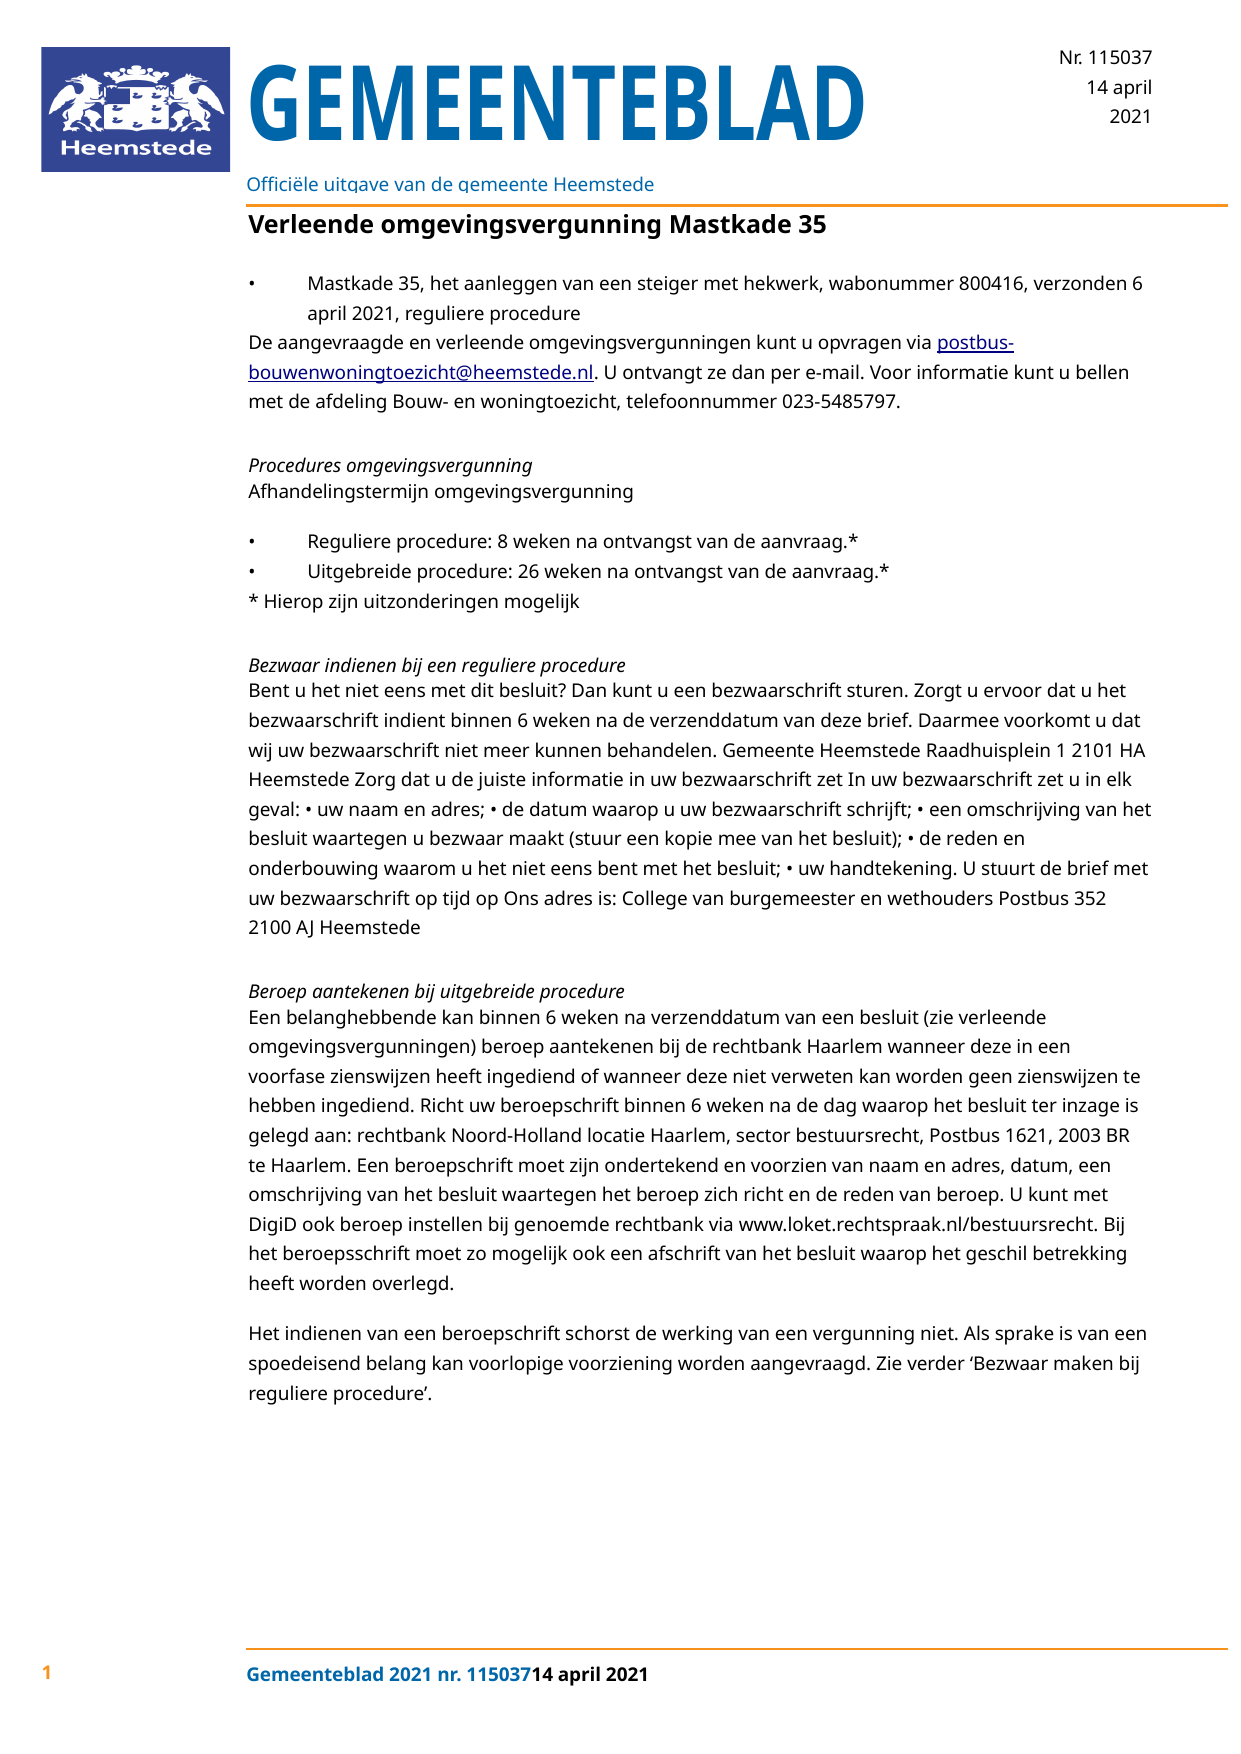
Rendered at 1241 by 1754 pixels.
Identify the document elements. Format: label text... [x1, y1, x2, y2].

text Bent u het niet eens met dit besluit? Dan kunt u een bezwaarschrift sturen. Zorgt u ervoor dat u het bezwaarschrift indient binnen 6 weken na de verzenddatum van deze brief. Daarmee voorkomt u dat wij uw bezwaarschrift niet meer kunnen behandelen. Gemeente Heemstede Raadhuisplein 1 2101 HA Heemstede Zorg dat u de juiste informatie in uw bezwaarschrift zet In uw bezwaarschrift zet u in elk geval: • uw naam en adres; • de datum waarop u uw bezwaarschrift schrijft; • een omschrijving van het besluit waartegen u bezwaar maakt (stuur een kopie mee van het besluit); • de reden en onderbouwing waarom u het niet eens bent met het besluit; • uw handtekening. U stuurt de brief met uw bezwaarschrift op tijd op Ons adres is: College van burgemeester en wethouders Postbus 352 2100 AJ Heemstede [248, 678, 1152, 940]
text Een belanghebbende kan binnen 6 weken na verzenddatum van een besluit (zie verleende omgevingsvergunningen) beroep aantekenen bij de rechtbank Haarlem wanneer deze in een voorfase zienswijzen heeft ingediend of wanneer deze niet verweten kan worden geen zienswijzen te hebben ingediend. Richt uw beroepschrift binnen 6 weken na de dag waarop het besluit ter inzage is gelegd aan: rechtbank Noord-Holland locatie Haarlem, sector bestuursrecht, Postbus 1621, 2003 BR te Haarlem. Een beroepschrift moet zijn ondertekend en voorzien van naam en adres, datum, een omschrijving van het besluit waartegen het beroep zich richt en de reden van beroep. U kunt met DigiD ook beroep instellen bij genoemde rechtbank via www.loket.rechtspraak.nl/bestuursrecht. Bij het beroepsschrift moet zo mogelijk ook een afschrift van het besluit waarop het geschil betrekking heeft worden overlegd. [248, 1004, 1152, 1296]
text Procedures omgevingsvergunning [248, 453, 1152, 478]
text * Hierop zijn uitzonderingen mogelijk [248, 588, 1152, 614]
text Verleende omgevingsvergunning Mastkade 35 [248, 207, 1152, 241]
list Mastkade 35, het aanleggen van een steiger met hekwerk, wabonummer 800416, verzonden 6 april 2021, reguliere procedure [248, 270, 1152, 326]
text Afhandelingstermijn omgevingsvergunning [248, 478, 1152, 504]
text Het indienen van een beroepschrift schorst de werking van een vergunning niet. Als sprake is van een spoedeisend belang kan voorlopige voorziening worden aangevraagd. Zie verder ‘Bezwaar maken bij reguliere procedure’. [248, 1321, 1152, 1406]
text Beroep aantekenen bij uitgebreide procedure [248, 978, 1152, 1004]
text Bezwaar indienen bij een reguliere procedure [248, 652, 1152, 678]
list Uitgebreide procedure: 26 weken na ontvangst van de aanvraag.* [248, 558, 1152, 584]
text De aangevraagde en verleende omgevingsvergunningen kunt u opvragen via postbus-bouwenwoningtoezicht@heemstede.nl. U ontvangt ze dan per e-mail. Voor informatie kunt u bellen met de afdeling Bouw- en woningtoezicht, telefoonnummer 023-5485797. [248, 329, 1152, 414]
picture [41, 47, 231, 172]
list Reguliere procedure: 8 weken na ontvangst van de aanvraag.* [248, 529, 1152, 554]
